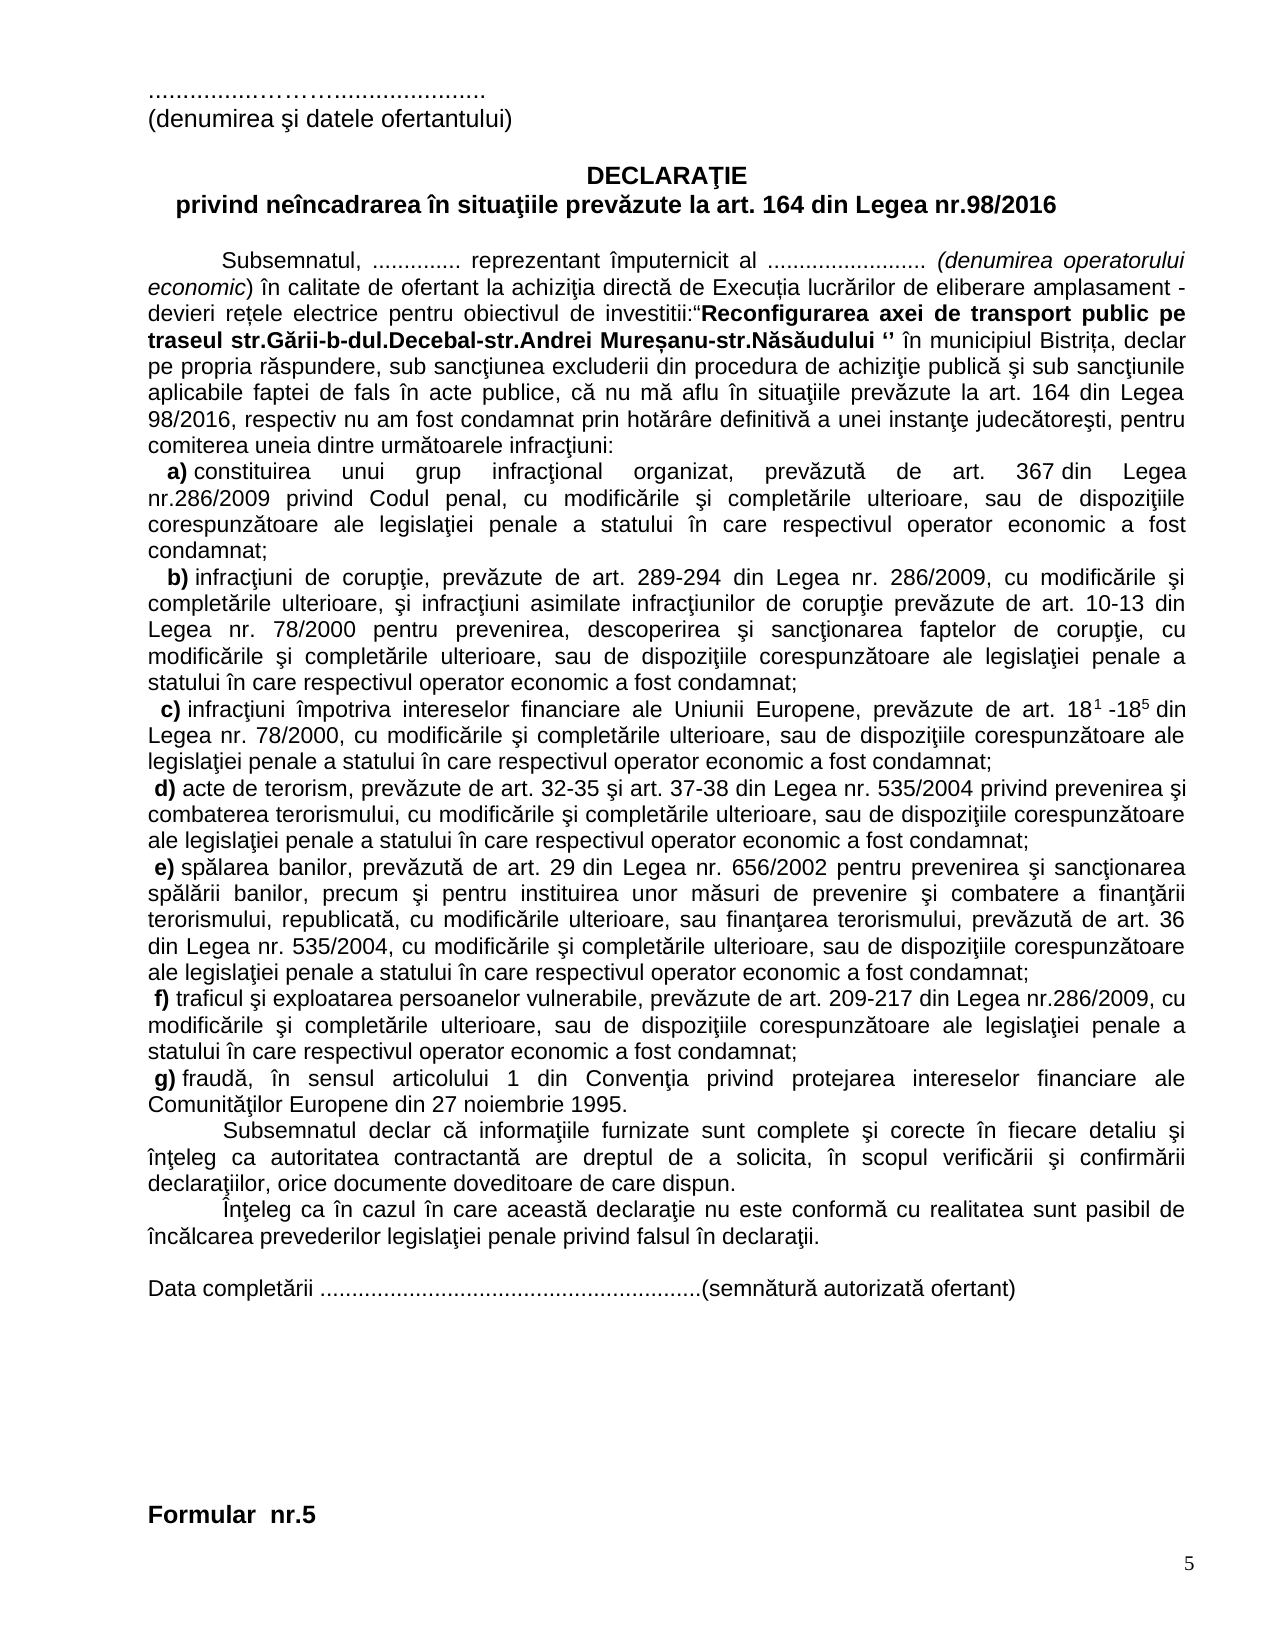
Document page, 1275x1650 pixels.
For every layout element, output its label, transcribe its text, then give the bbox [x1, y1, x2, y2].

text d) acte de terorism, prevăzute de art. 32-35 şi art. 37-38 din Legea nr. 535/2004 privind prevenirea şi combaterea terorismului, cu modificările şi completările ulterioare, sau de dispoziţiile corespunzătoare ale legislaţiei penale a statului în care respectivul operator economic a fost condamnat; [148, 774, 1186, 854]
text b) infracţiuni de corupţie, prevăzute de art. 289-294 din Legea nr. 286/2009, cu modificările şi completările ulterioare, şi infracţiuni asimilate infracţiunilor de corupţie prevăzute de art. 10-13 din Legea nr. 78/2000 pentru prevenirea, descoperirea şi sancţionarea faptelor de corupţie, cu modificările şi completările ulterioare, sau de dispoziţiile corespunzătoare ale legislaţiei penale a statului în care respectivul operator economic a fost condamnat; [148, 564, 1186, 696]
text (denumirea şi datele ofertantului) [148, 104, 1186, 132]
text Înţeleg ca în cazul în care această declaraţie nu este conformă cu realitatea sunt pasibil de încălcarea prevederilor legislaţiei penale privind falsul în declaraţii. [148, 1196, 1186, 1249]
text Subsemnatul, .............. reprezentant împuternicit al ......................... (denumirea operatorului economic) în calitate de ofertant la achiziţia directă de Execuția lucrărilor de eliberare amplasament - devieri rețele electrice pentru obiectivul de investitii:“Reconfigurarea axei de transport public pe traseul str.Gării-b-dul.Decebal-str.Andrei Mureșanu-str.Năsăudului ‘’ în municipiul Bistrița, declar pe propria răspundere, sub sancţiunea excluderii din procedura de achiziţie publică şi sub sancţiunile aplicabile faptei de fals în acte publice, că nu mă aflu în situaţiile prevăzute la art. 164 din Legea 98/2016, respectiv nu am fost condamnat prin hotărâre definitivă a unei instanţe judecătoreşti, pentru comiterea uneia dintre următoarele infracţiuni: [148, 247, 1186, 458]
text a) constituirea unui grup infracţional organizat, prevăzută de art. 367 din Legea nr.286/2009 privind Codul penal, cu modificările şi completările ulterioare, sau de dispoziţiile corespunzătoare ale legislaţiei penale a statului în care respectivul operator economic a fost condamnat; [148, 458, 1186, 564]
text Subsemnatul declar că informaţiile furnizate sunt complete şi corecte în fiecare detaliu şi înţeleg ca autoritatea contractantă are dreptul de a solicita, în scopul verificării şi confirmării declaraţiilor, orice documente doveditoare de care dispun. [148, 1117, 1186, 1196]
text DECLARAŢIE [148, 161, 1186, 190]
text g) fraudă, în sensul articolului 1 din Convenţia privind protejarea intereselor financiare ale Comunităţilor Europene din 27 noiembrie 1995. [148, 1064, 1186, 1117]
text f) traficul şi exploatarea persoanelor vulnerabile, prevăzute de art. 209-217 din Legea nr.286/2009, cu modificările şi completările ulterioare, sau de dispoziţiile corespunzătoare ale legislaţiei penale a statului în care respectivul operator economic a fost condamnat; [148, 985, 1186, 1064]
subtitle Formular nr.5 [148, 1501, 1186, 1529]
text ................………...................... [148, 75, 1186, 104]
text e) spălarea banilor, prevăzută de art. 29 din Legea nr. 656/2002 pentru prevenirea şi sancţionarea spălării banilor, precum şi pentru instituirea unor măsuri de prevenire şi combatere a finanţării terorismului, republicată, cu modificările ulterioare, sau finanţarea terorismului, prevăzută de art. 36 din Legea nr. 535/2004, cu modificările şi completările ulterioare, sau de dispoziţiile corespunzătoare ale legislaţiei penale a statului în care respectivul operator economic a fost condamnat; [148, 854, 1186, 985]
text privind neîncadrarea în situaţiile prevăzute la art. 164 din Legea nr.98/2016 [148, 190, 1186, 219]
text Data completării ............................................................(semnătură autorizată ofertant) [148, 1275, 1186, 1302]
text c) infracţiuni împotriva intereselor financiare ale Uniunii Europene, prevăzute de art. 181 -185 din Legea nr. 78/2000, cu modificările şi completările ulterioare, sau de dispoziţiile corespunzătoare ale legislaţiei penale a statului în care respectivul operator economic a fost condamnat; [148, 696, 1186, 774]
